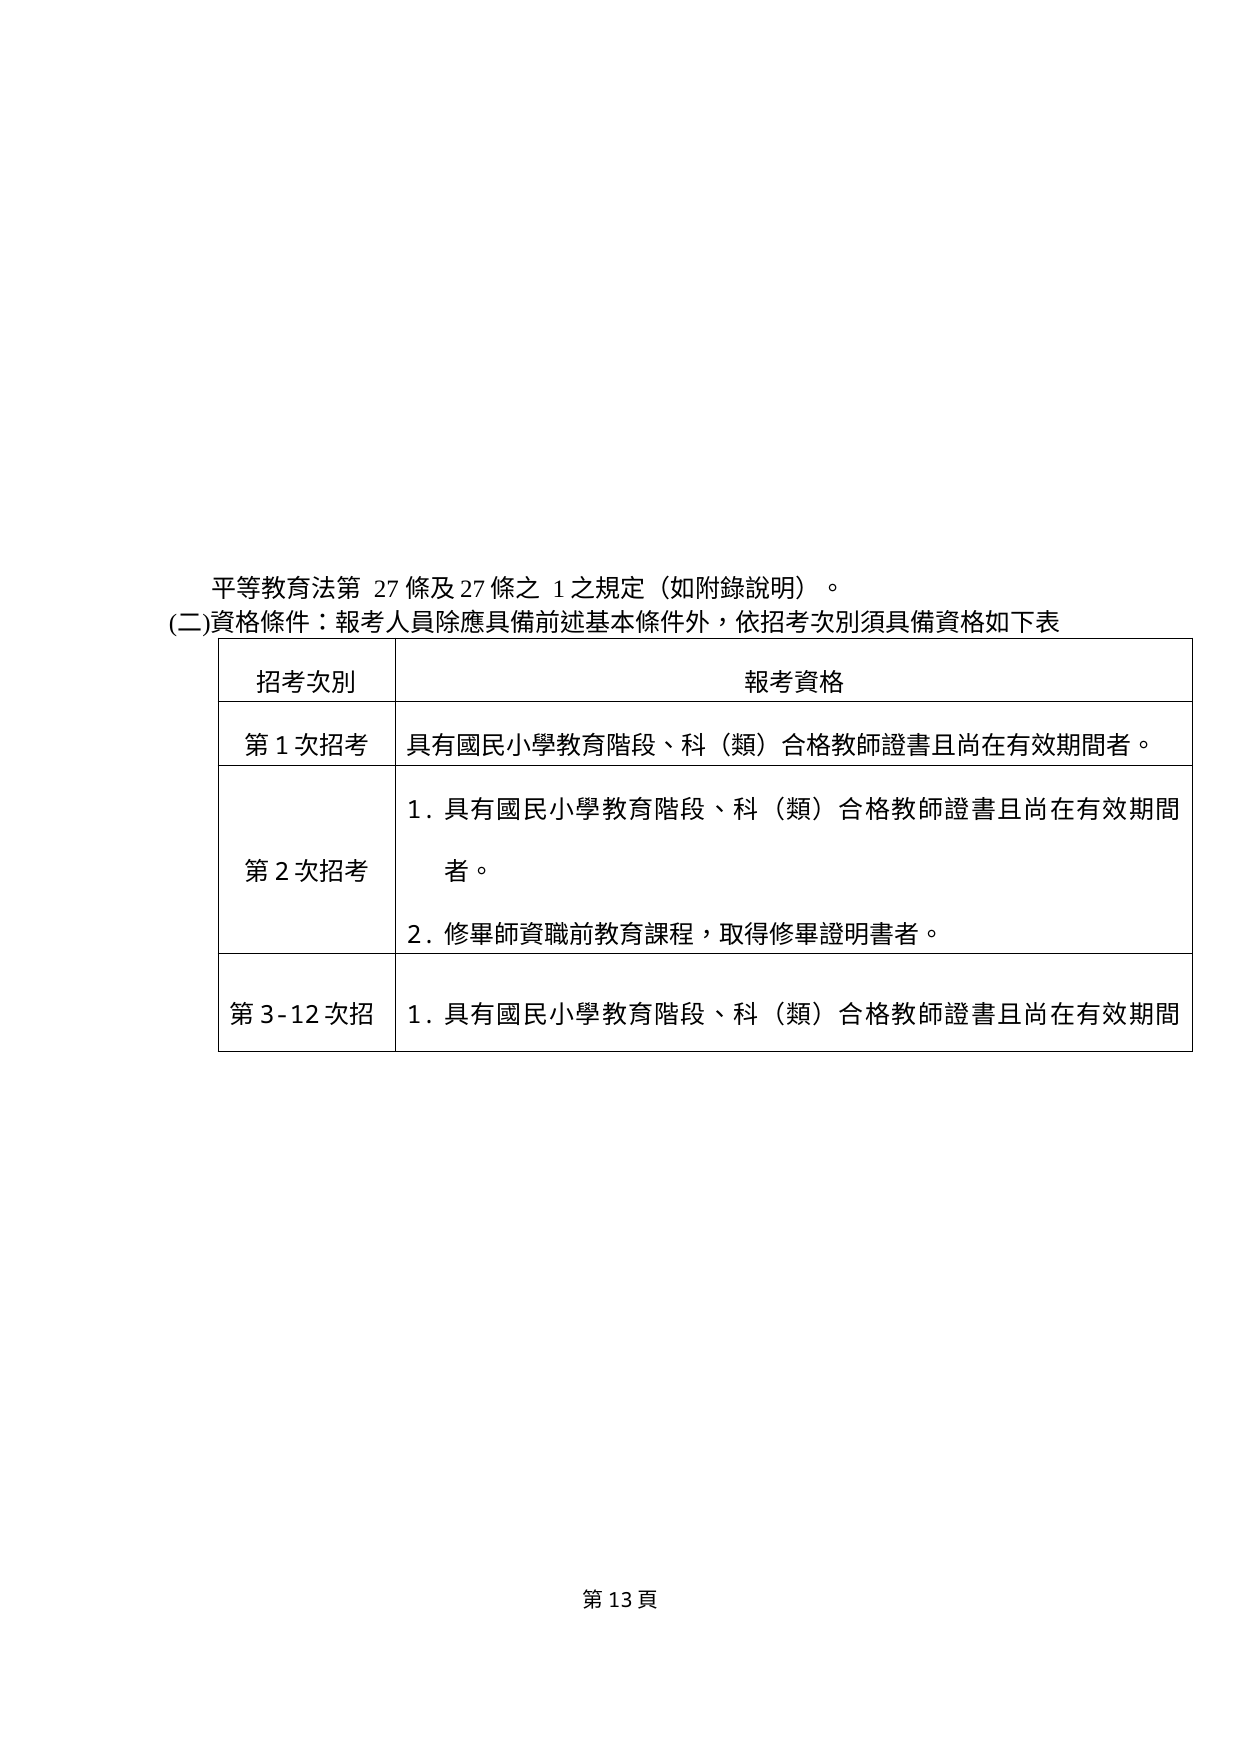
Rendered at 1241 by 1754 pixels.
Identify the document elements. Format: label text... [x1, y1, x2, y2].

table_header 報考資格 [396, 639, 1192, 701]
table_cell 具有國民小學教育階段、科（類）合格教師證書且尚在有效期間者。 修畢師資職前教育課程，取得修畢證明書者。 [396, 766, 1192, 953]
table_cell 第2次招考 [219, 766, 395, 953]
text (二)資格條件：報考人員除應具備前述基本條件外，依招考次別須具備資格如下表 [162, 604, 1122, 638]
table_cell 具有國民小學教育階段、科（類）合格教師證書且尚在有效期間者。 修畢師資職前教育課程，取得修畢證明書者。 大學以上畢業者。 [396, 954, 1192, 1051]
table_header 招考次別 [219, 639, 395, 701]
table_cell 第3-12次招 [219, 954, 395, 1051]
text 平等教育法第 27 條及27條之 1之規定（如附錄說明）。 [207, 571, 1122, 604]
table_cell 具有國民小學教育階段、科（類）合格教師證書且尚在有效期間者。 [396, 702, 1192, 765]
table_cell 第1次招考 [219, 702, 395, 765]
